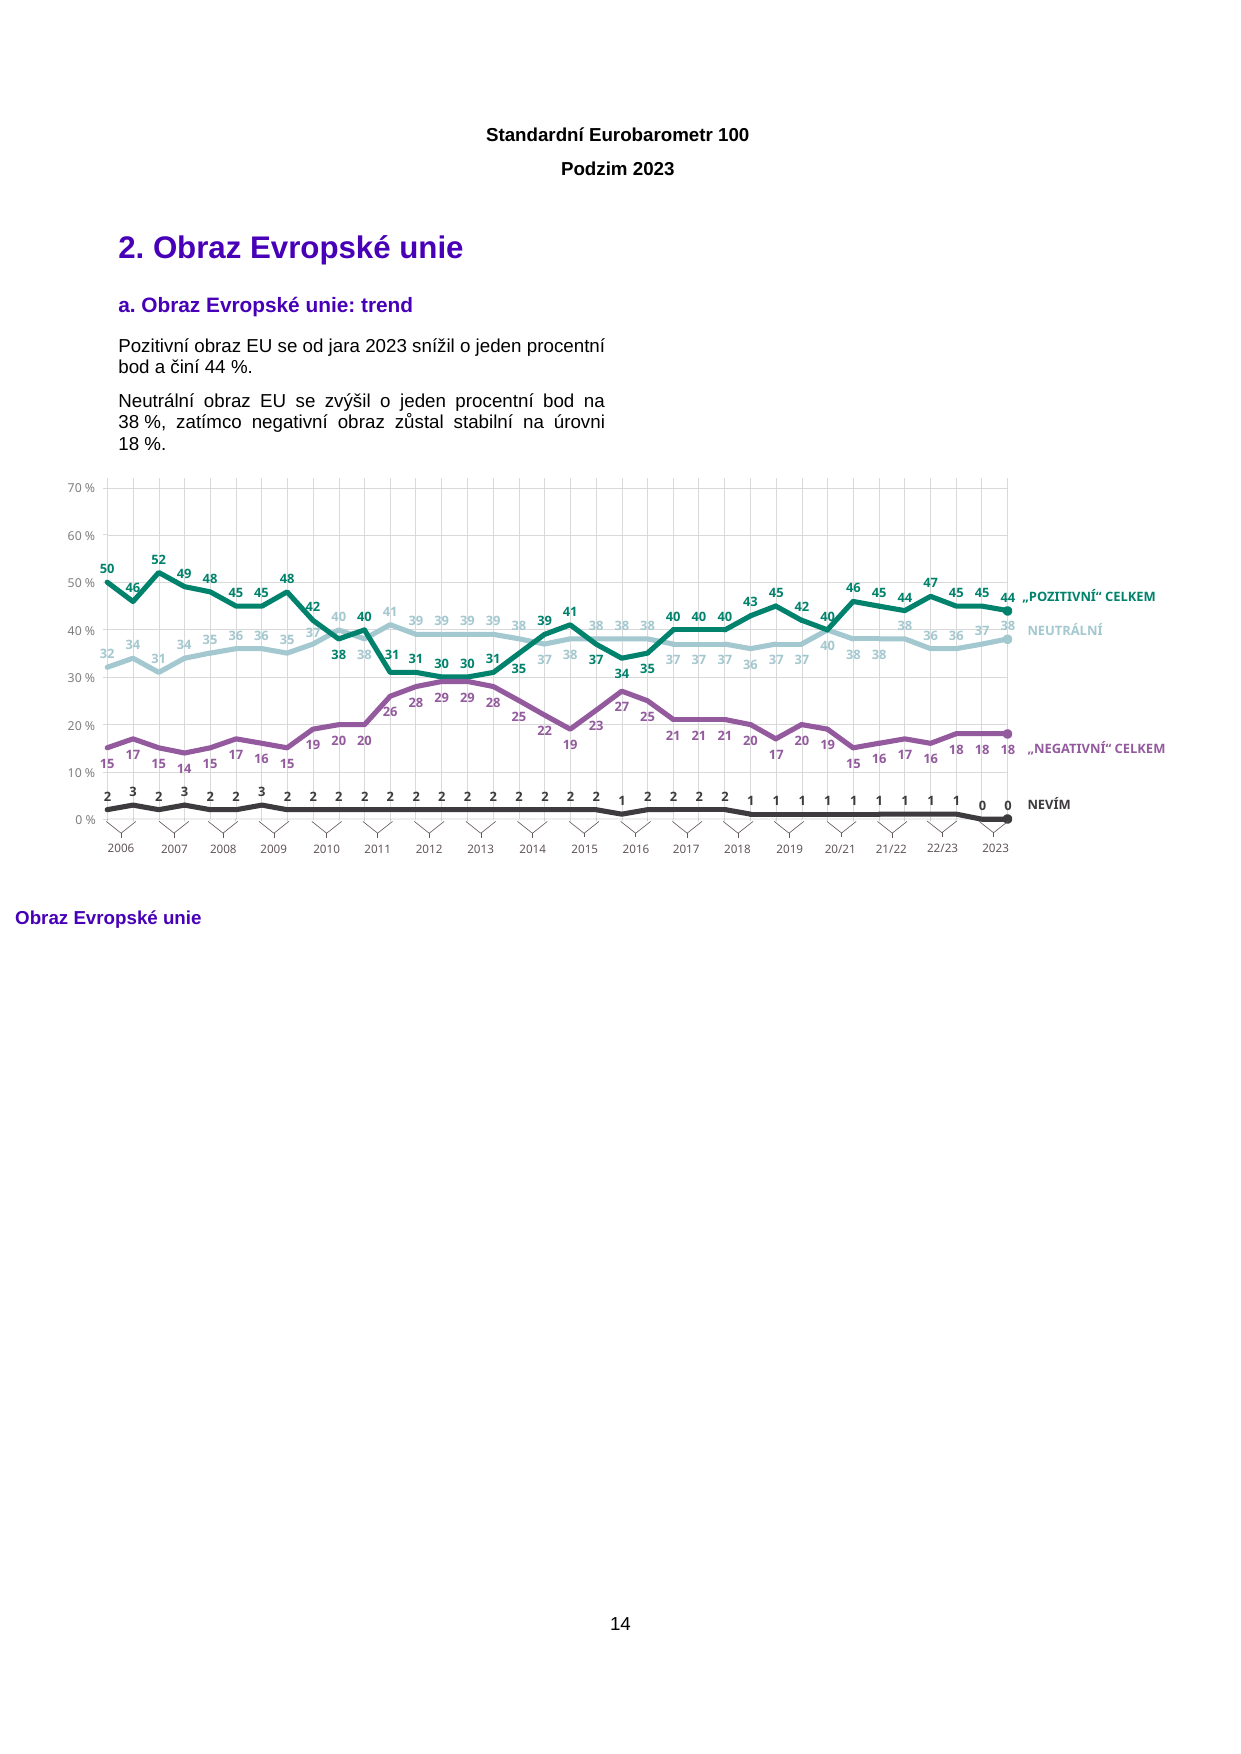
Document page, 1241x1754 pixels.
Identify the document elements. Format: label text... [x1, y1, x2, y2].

text Neutrální obraz EU se zvýšil o jeden procentní bod na 38 %, zatímco negativní obraz zůstal stabilní na úrovni 18 %. [118, 390, 605, 454]
subtitle 2. Obraz Evropské unie [118, 229, 605, 265]
text Pozitivní obraz EU se od jara 2023 snížil o jeden procentní bod a činí 44 %. [118, 335, 605, 378]
text Obraz Evropské unie [15, 468, 1123, 928]
subtitle a. Obraz Evropské unie: trend [118, 292, 605, 316]
